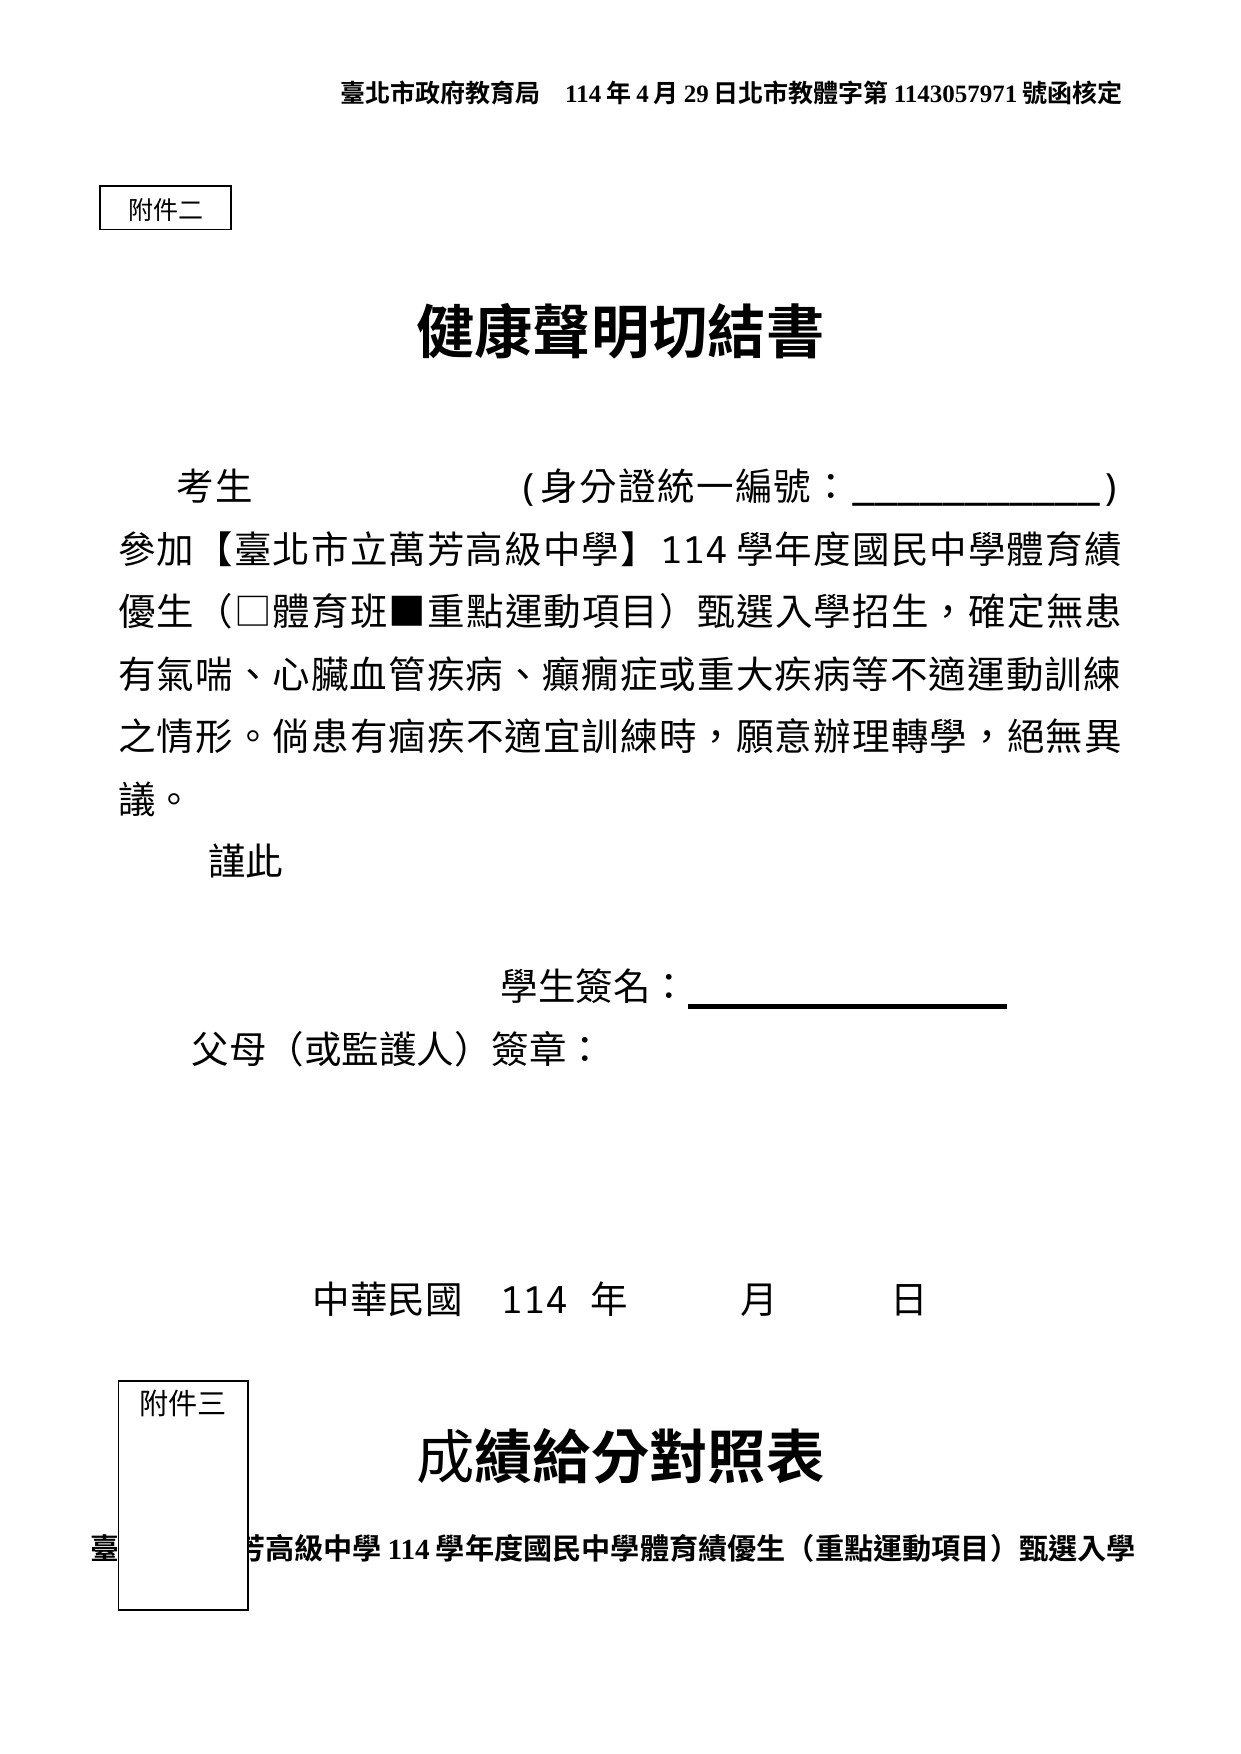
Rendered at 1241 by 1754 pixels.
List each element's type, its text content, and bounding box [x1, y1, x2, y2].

text 父母（或監護人）簽章： [162, 1005, 1122, 1068]
text 健康聲明切結書 [118, 255, 1122, 380]
text 臺北市立萬芳高級中學114學年度國民中學體育績優生（重點運動項目）甄選入學 [249, 1505, 1196, 1568]
text 附件二 [116, 194, 215, 221]
text 成績給分對照表 [249, 1380, 1122, 1505]
text 謹此 [118, 818, 1122, 880]
text 學生簽名： [118, 943, 1122, 1005]
text 臺北市立萬芳高級中學114學年度國民中學體育績優生（重點運動項目）甄選入學 [29, 1505, 117, 1568]
text 中華民國 114 年 月 日 [118, 1255, 1122, 1318]
text 考生 (身分證統一編號：___________)參加【臺北市立萬芳高級中學】114學年度國民中學體育績優生（□體育班■重點運動項目）甄選入學招生，確定無患有氣喘、心臟血管疾病、癲癇症或重大疾病等不適運動訓練之情形。倘患有痼疾不適宜訓練時，願意辦理轉學，絕無異議。 [118, 443, 1122, 818]
text 附件三 [134, 1389, 232, 1421]
text 成績給分對照表 [119, 1382, 247, 1609]
